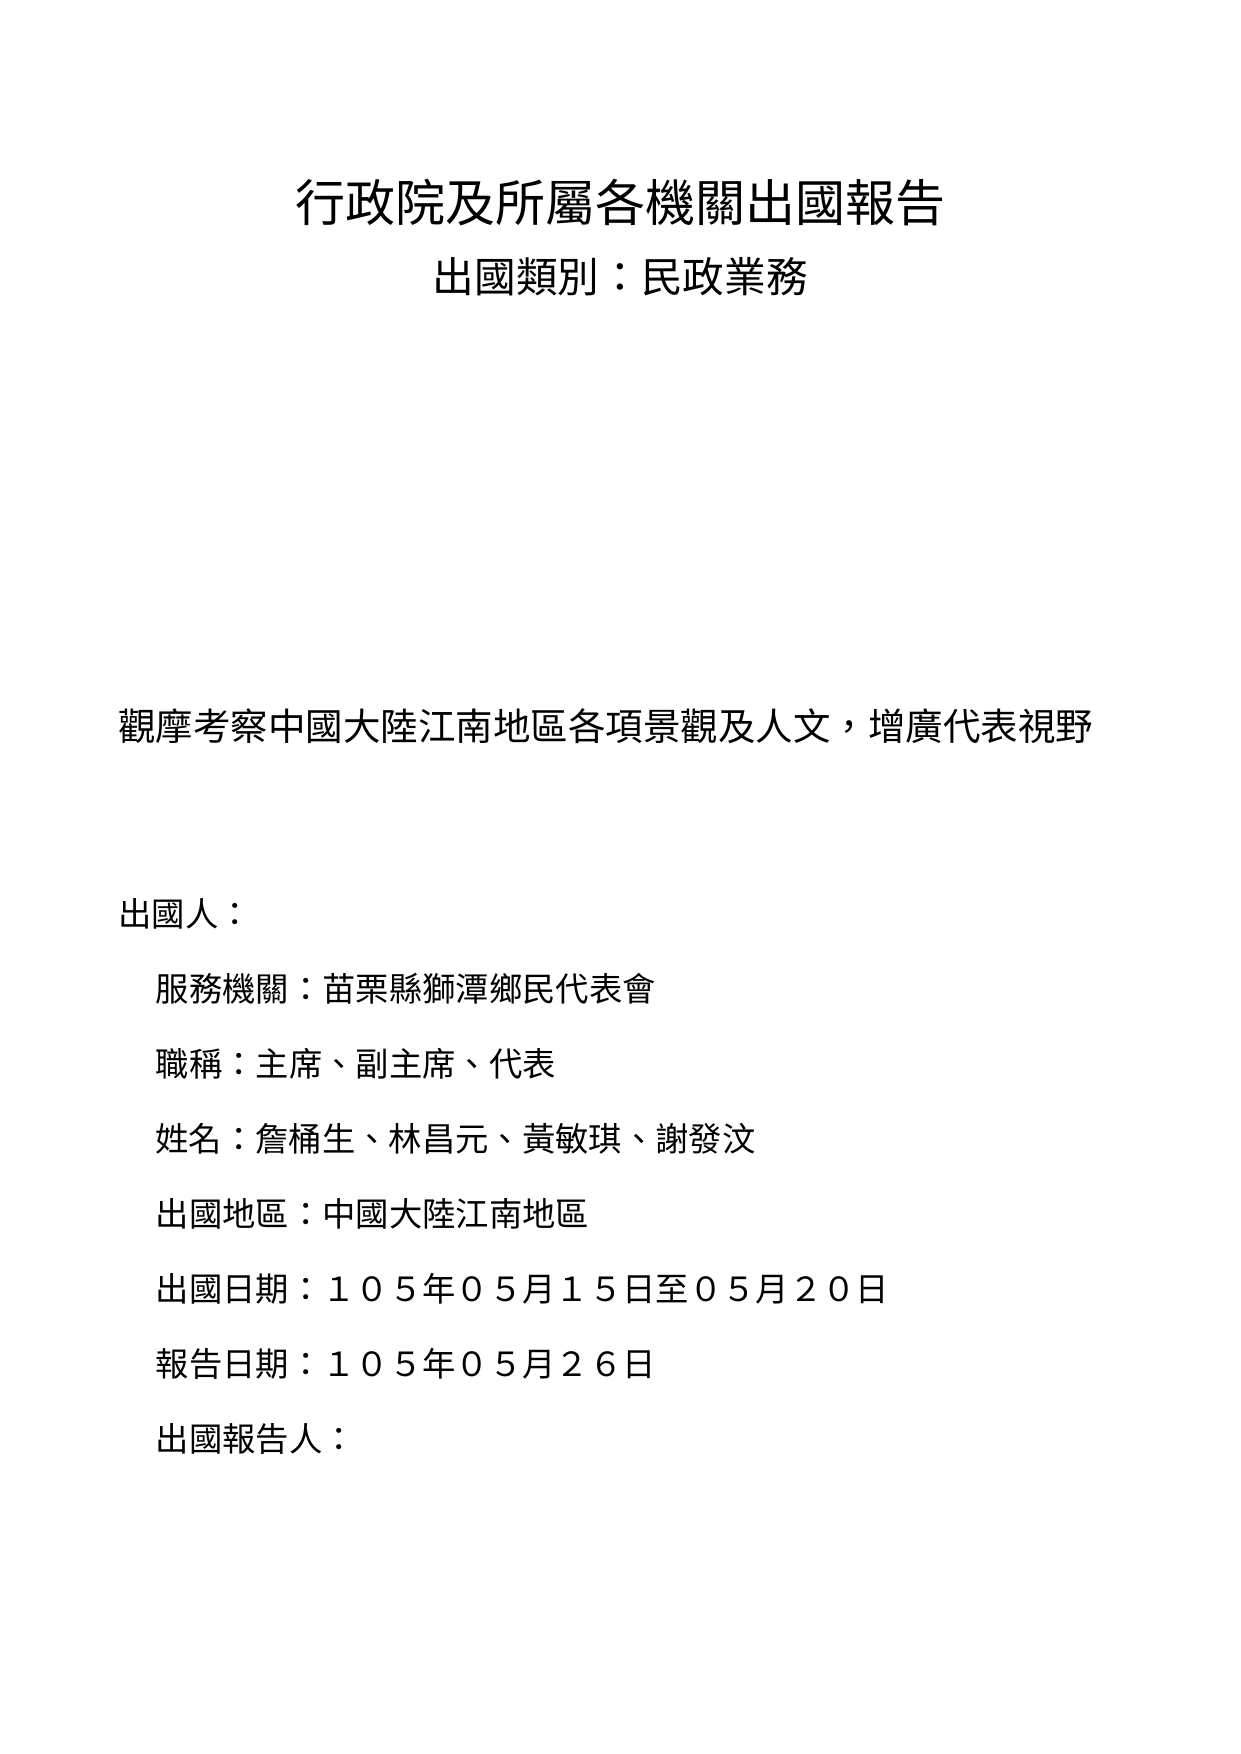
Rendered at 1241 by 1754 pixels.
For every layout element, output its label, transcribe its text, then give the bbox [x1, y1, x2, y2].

text 服務機關：苗栗縣獅潭鄉民代表會 [156, 949, 1122, 1024]
text 出國人： [118, 874, 1122, 949]
text 觀摩考察中國大陸江南地區各項景觀及人文，增廣代表視野 [118, 687, 1122, 762]
text 出國地區：中國大陸江南地區 [156, 1174, 1122, 1249]
text 出國類別：民政業務 [118, 237, 1122, 312]
text 姓名：詹桶生、林昌元、黃敏琪、謝發汶 [155, 1099, 1122, 1174]
text 出國報告人： [156, 1399, 1122, 1474]
text 職稱：主席、副主席、代表 [156, 1024, 1122, 1099]
text 報告日期：１０５年０５月２６日 [156, 1324, 1122, 1399]
text 出國日期：１０５年０５月１５日至０５月２０日 [156, 1249, 1122, 1324]
text 行政院及所屬各機關出國報告 [118, 162, 1122, 237]
